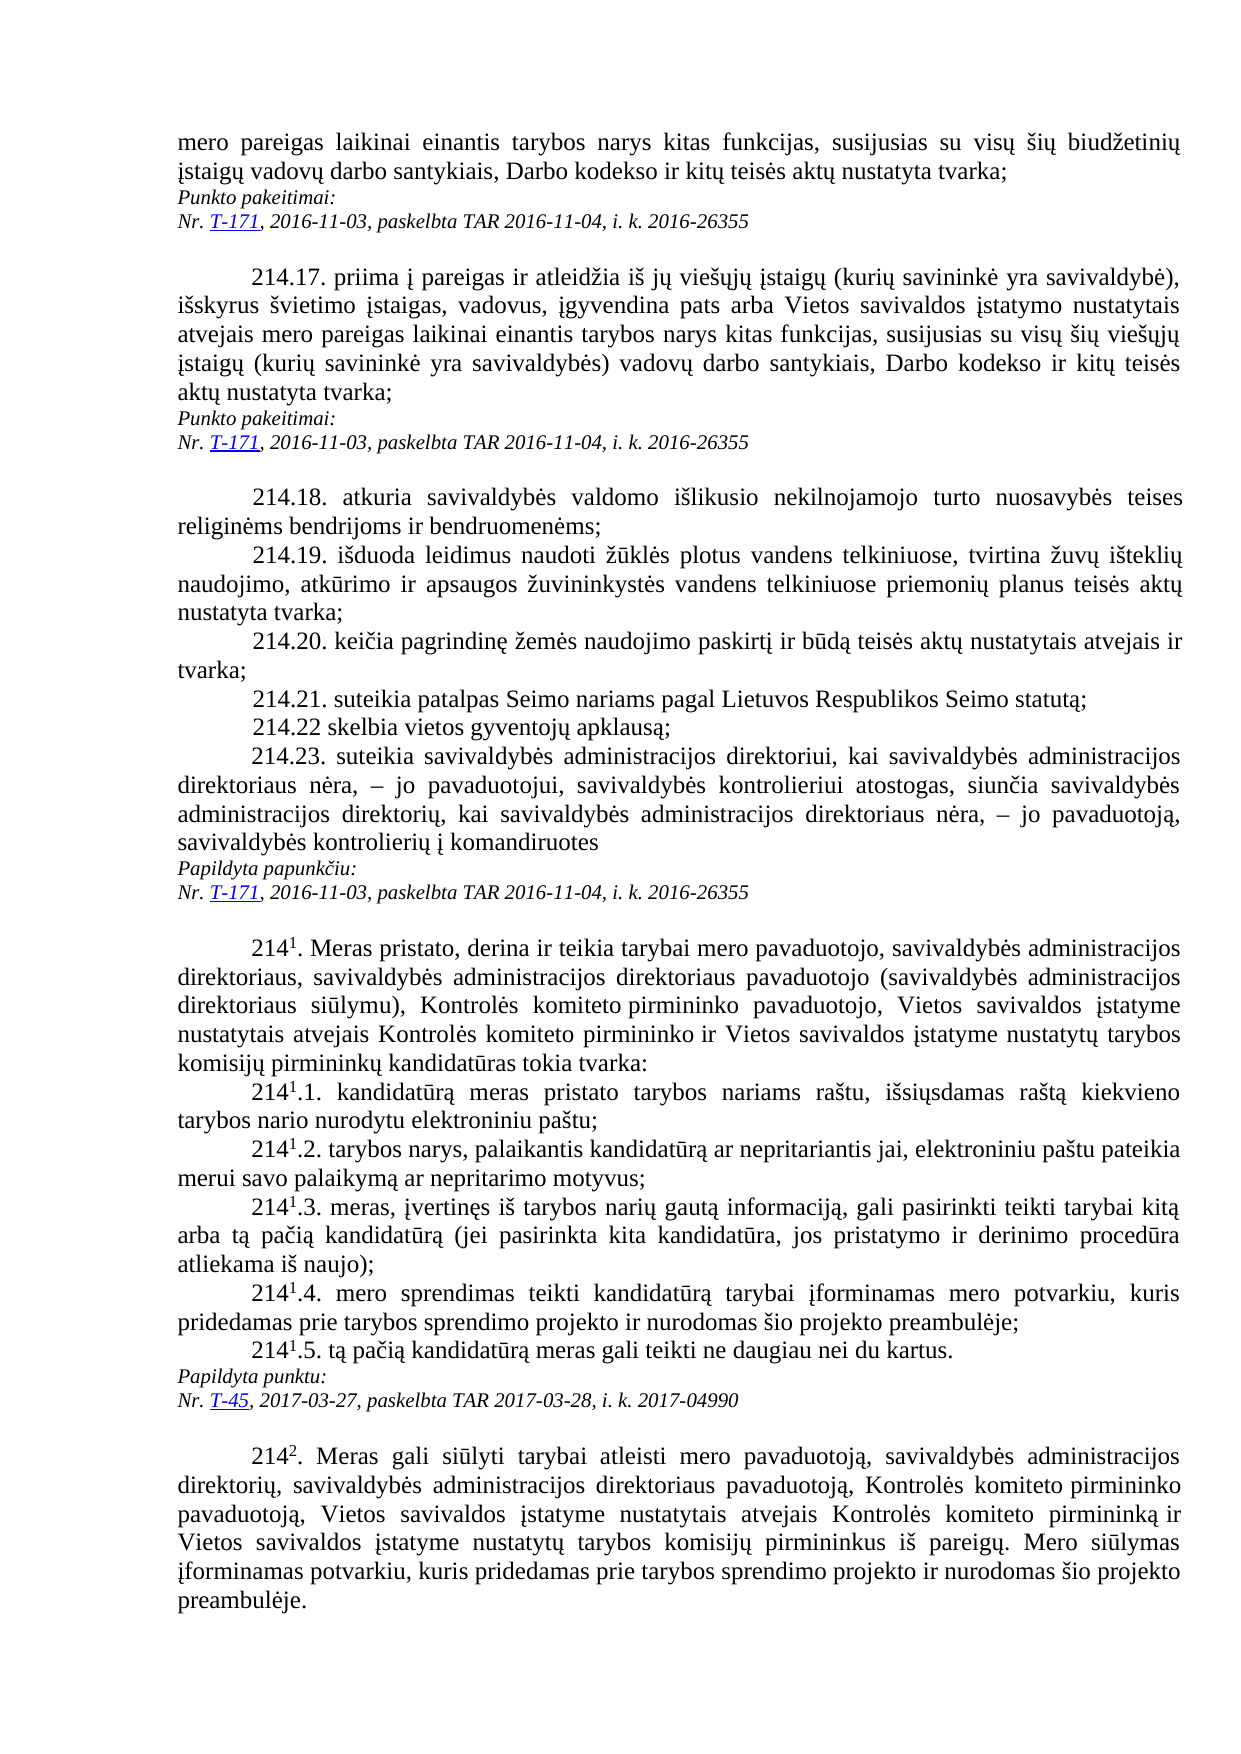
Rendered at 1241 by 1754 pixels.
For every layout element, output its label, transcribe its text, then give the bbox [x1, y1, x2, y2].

text Nr. T-45, 2017-03-27, paskelbta TAR 2017-03-28, i. k. 2017-04990 [177, 1388, 1181, 1412]
text 214.18. atkuria savivaldybės valdomo išlikusio nekilnojamojo turto nuosavybės teises religinėms bendrijoms ir bendruomenėms; [177, 482, 1183, 540]
text Nr. T-171, 2016-11-03, paskelbta TAR 2016-11-04, i. k. 2016-26355 [177, 880, 1181, 904]
text 214.22 skelbia vietos gyventojų apklausą; [177, 712, 1183, 741]
text 2141.3. meras, įvertinęs iš tarybos narių gautą informaciją, gali pasirinkti teikti tarybai kitą arba tą pačią kandidatūrą (jei pasirinkta kita kandidatūra, jos pristatymo ir derinimo procedūra atliekama iš naujo); [177, 1192, 1181, 1278]
text 214.21. suteikia patalpas Seimo nariams pagal Lietuvos Respublikos Seimo statutą; [177, 684, 1183, 712]
text 2141.4. mero sprendimas teikti kandidatūrą tarybai įforminamas mero potvarkiu, kuris pridedamas prie tarybos sprendimo projekto ir nurodomas šio projekto preambulėje; [177, 1278, 1181, 1336]
text 214.20. keičia pagrindinę žemės naudojimo paskirtį ir būdą teisės aktų nustatytais atvejais ir tvarka; [177, 626, 1183, 684]
text 2141.2. tarybos narys, palaikantis kandidatūrą ar nepritariantis jai, elektroniniu paštu pateikia merui savo palaikymą ar nepritarimo motyvus; [177, 1134, 1181, 1192]
text 214.23. suteikia savivaldybės administracijos direktoriui, kai savivaldybės administracijos direktoriaus nėra, – jo pavaduotojui, savivaldybės kontrolieriui atostogas, siunčia savivaldybės administracijos direktorių, kai savivaldybės administracijos direktoriaus nėra, – jo pavaduotoją, savivaldybės kontrolierių į komandiruotes [177, 741, 1181, 856]
text mero pareigas laikinai einantis tarybos narys kitas funkcijas, susijusias su visų šių biudžetinių įstaigų vadovų darbo santykiais, Darbo kodekso ir kitų teisės aktų nustatyta tvarka; [177, 127, 1181, 185]
text Papildyta punktu: [177, 1364, 1181, 1388]
text Punkto pakeitimai: [177, 406, 1181, 429]
text Papildyta papunkčiu: [177, 856, 1181, 880]
text 2141.1. kandidatūrą meras pristato tarybos nariams raštu, išsiųsdamas raštą kiekvieno tarybos nario nurodytu elektroniniu paštu; [177, 1077, 1181, 1134]
text 2141. Meras pristato, derina ir teikia tarybai mero pavaduotojo, savivaldybės administracijos direktoriaus, savivaldybės administracijos direktoriaus pavaduotojo (savivaldybės administracijos direktoriaus siūlymu), Kontrolės komiteto pirmininko pavaduotojo, Vietos savivaldos įstatyme nustatytais atvejais Kontrolės komiteto pirmininko ir Vietos savivaldos įstatyme nustatytų tarybos komisijų pirmininkų kandidatūras tokia tvarka: [177, 933, 1181, 1077]
text Nr. T-171, 2016-11-03, paskelbta TAR 2016-11-04, i. k. 2016-26355 [177, 429, 1181, 454]
text Nr. T-171, 2016-11-03, paskelbta TAR 2016-11-04, i. k. 2016-26355 [177, 209, 1181, 233]
text 214.19. išduoda leidimus naudoti žūklės plotus vandens telkiniuose, tvirtina žuvų išteklių naudojimo, atkūrimo ir apsaugos žuvininkystės vandens telkiniuose priemonių planus teisės aktų nustatyta tvarka; [177, 540, 1183, 626]
text 214.17. priima į pareigas ir atleidžia iš jų viešųjų įstaigų (kurių savininkė yra savivaldybė), išskyrus švietimo įstaigas, vadovus, įgyvendina pats arba Vietos savivaldos įstatymo nustatytais atvejais mero pareigas laikinai einantis tarybos narys kitas funkcijas, susijusias su visų šių viešųjų įstaigų (kurių savininkė yra savivaldybės) vadovų darbo santykiais, Darbo kodekso ir kitų teisės aktų nustatyta tvarka; [177, 262, 1181, 406]
text Punkto pakeitimai: [177, 185, 1181, 209]
text 2141.5. tą pačią kandidatūrą meras gali teikti ne daugiau nei du kartus. [177, 1336, 1181, 1364]
text 2142. Meras gali siūlyti tarybai atleisti mero pavaduotoją, savivaldybės administracijos direktorių, savivaldybės administracijos direktoriaus pavaduotoją, Kontrolės komiteto pirmininko pavaduotoją, Vietos savivaldos įstatyme nustatytais atvejais Kontrolės komiteto pirmininką ir Vietos savivaldos įstatyme nustatytų tarybos komisijų pirmininkus iš pareigų. Mero siūlymas įforminamas potvarkiu, kuris pridedamas prie tarybos sprendimo projekto ir nurodomas šio projekto preambulėje. [177, 1441, 1181, 1614]
